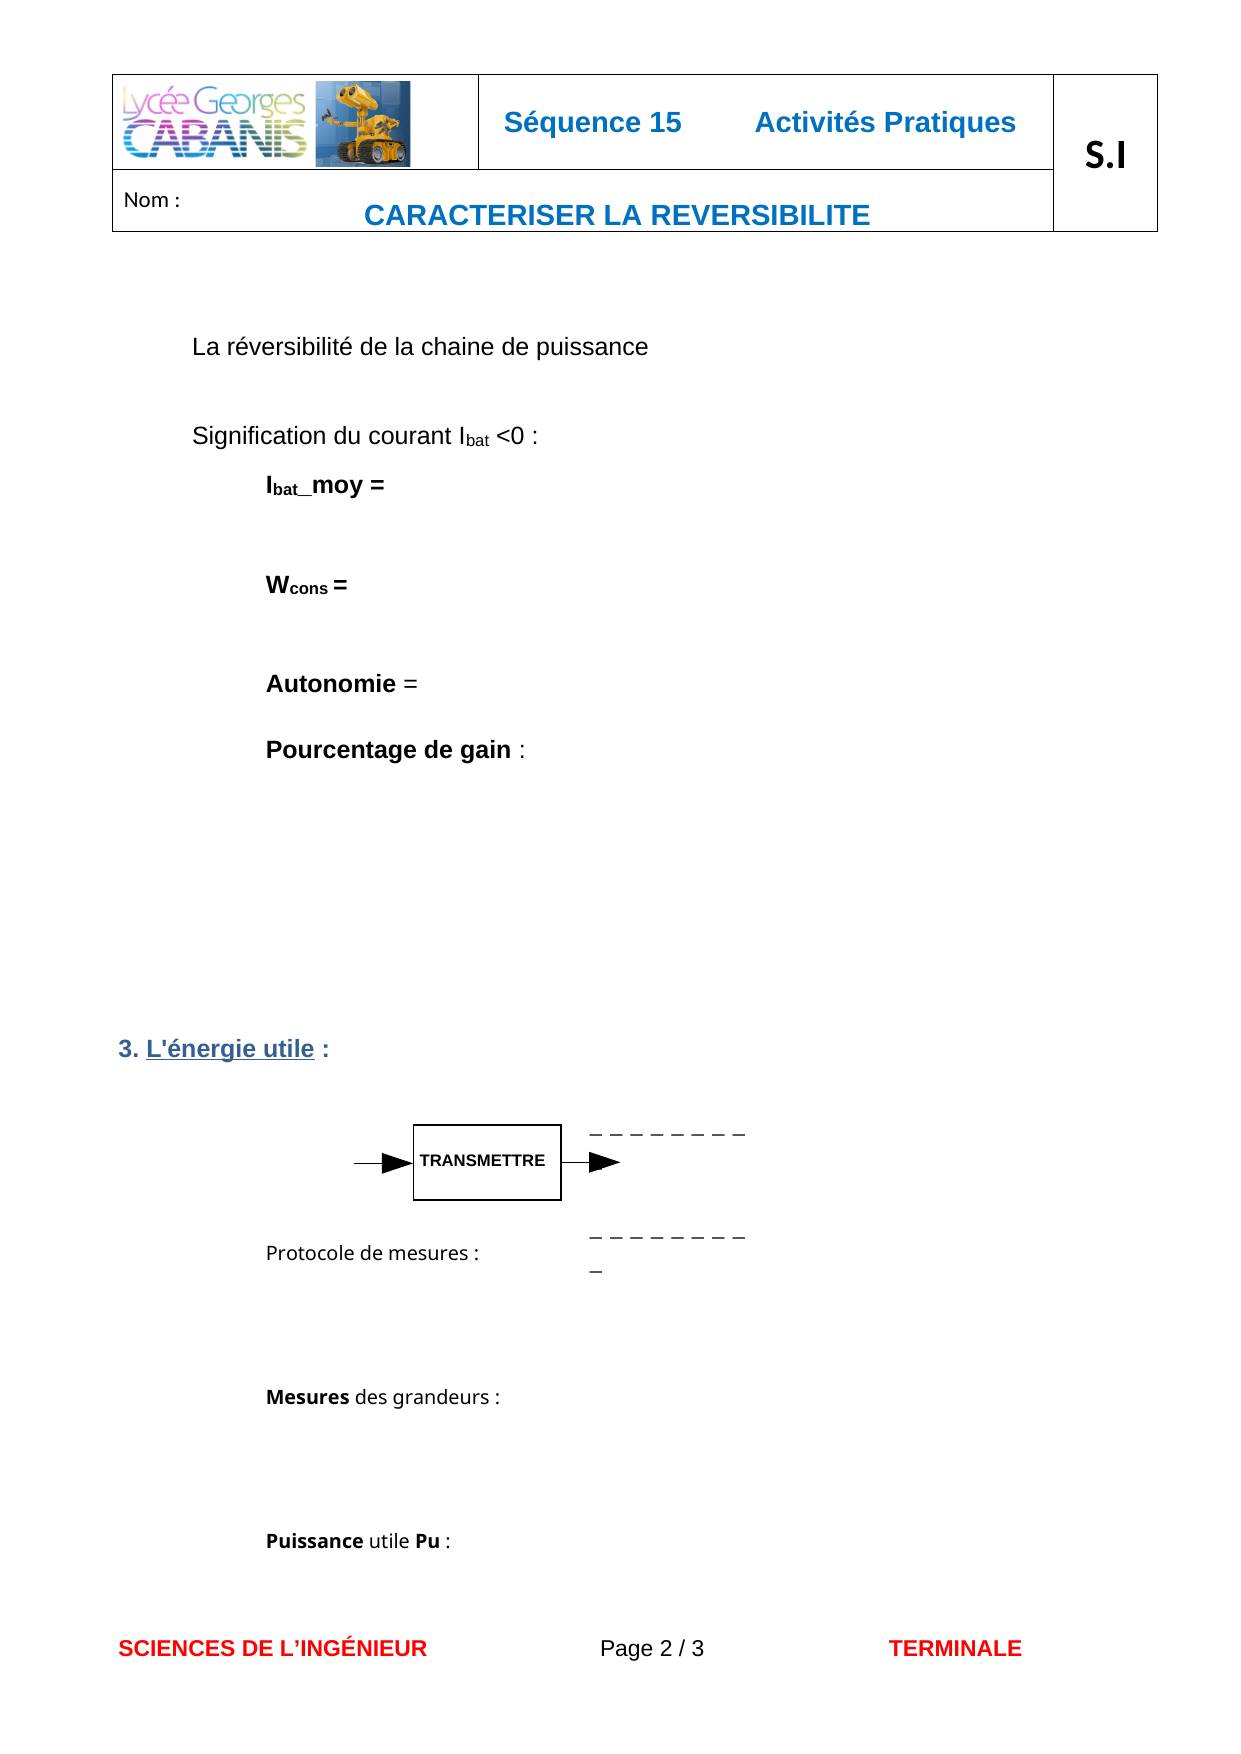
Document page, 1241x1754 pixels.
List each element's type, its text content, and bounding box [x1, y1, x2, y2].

text Mesures des grandeurs : [216, 1383, 1129, 1411]
text Protocole de mesures : [216, 1239, 1129, 1267]
subtitle La réversibilité de la chaine de puissance [118, 332, 1152, 361]
text Ibat_moy = [192, 471, 1152, 499]
text Pourcentage de gain : [118, 735, 1152, 763]
text Autonomie = [118, 669, 1152, 697]
subtitle 3. L'énergie utile : [118, 1034, 1152, 1062]
picture [115, 81, 411, 167]
text Puissance utile Pu : [216, 1527, 1129, 1554]
text Wcons = [118, 569, 1152, 598]
subtitle Signification du courant Ibat <0 : [118, 421, 1152, 450]
